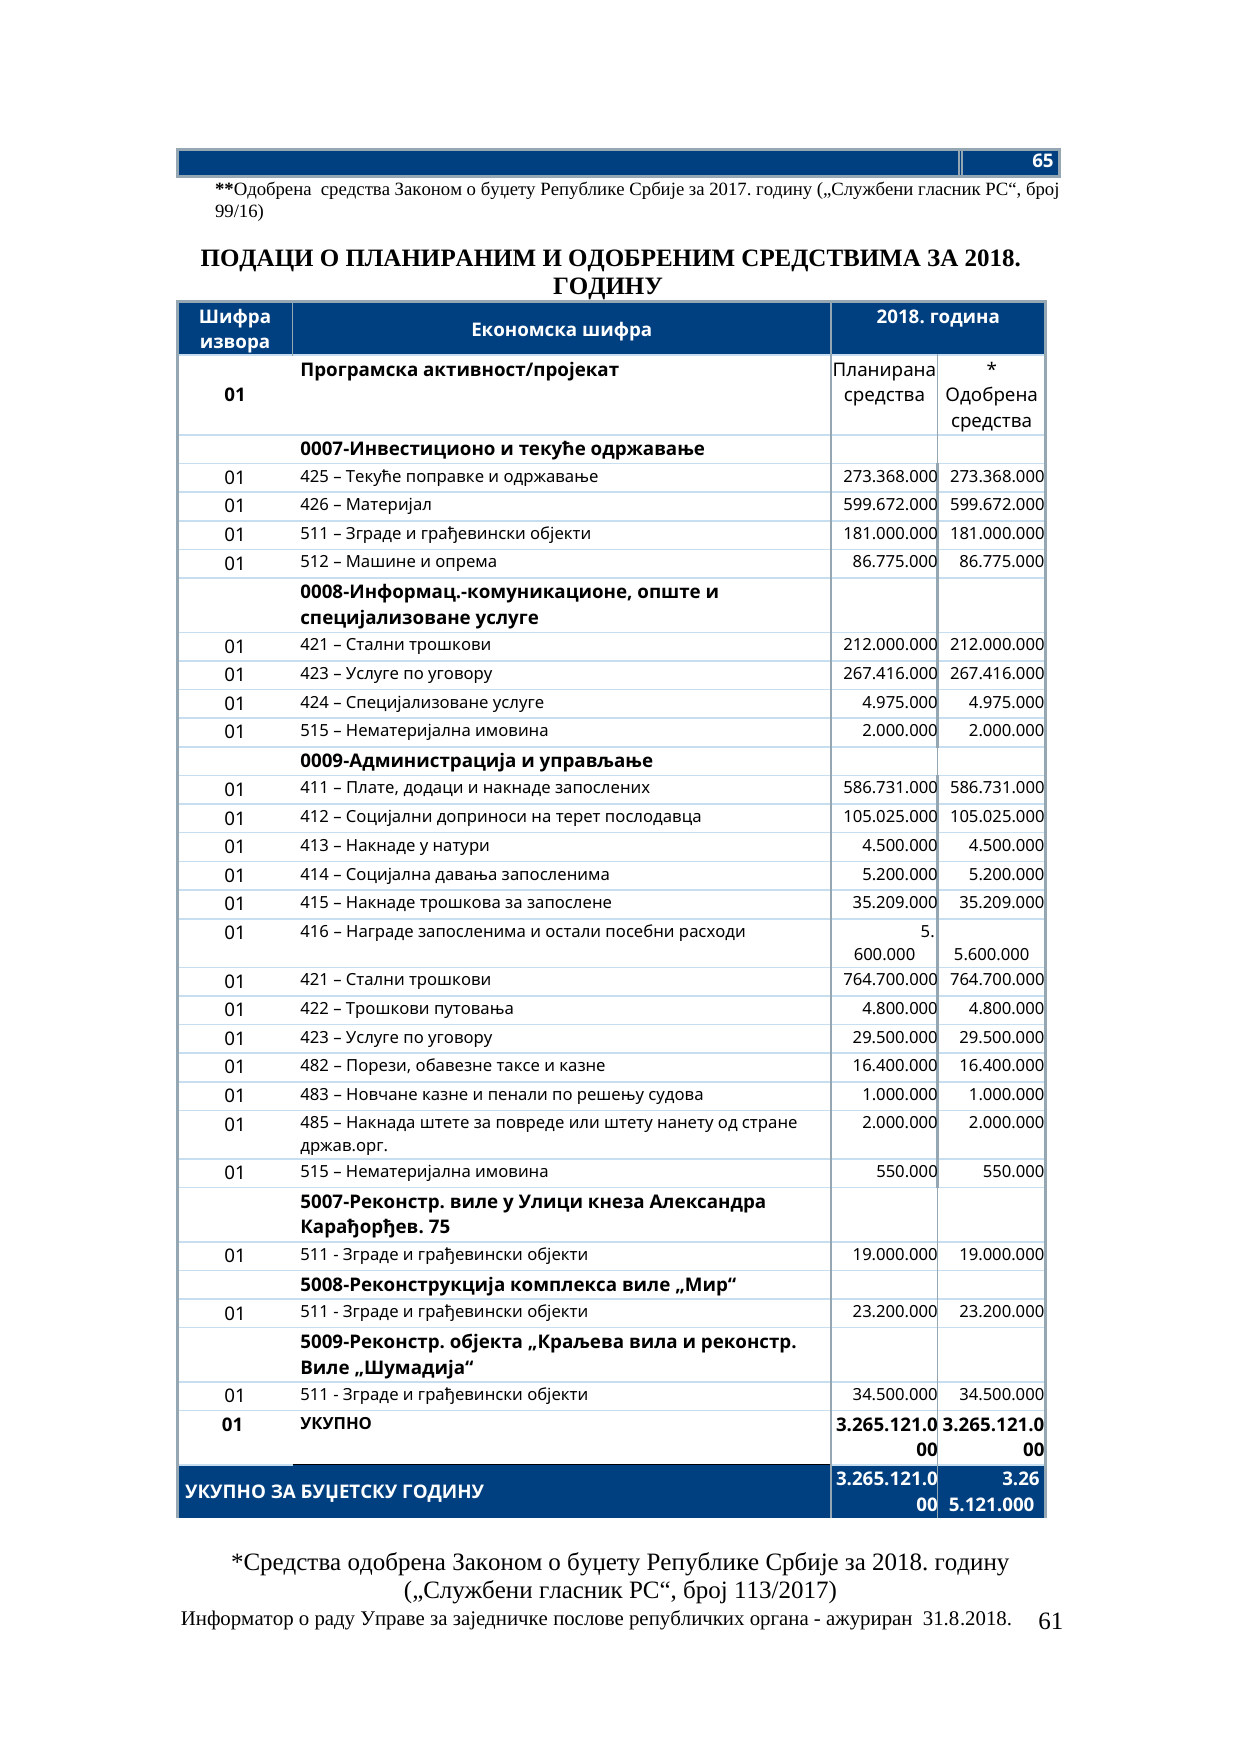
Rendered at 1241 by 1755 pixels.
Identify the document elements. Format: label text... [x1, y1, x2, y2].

table_cell 3.265.121.000 [938, 1466, 1044, 1518]
text **Одобрена средства Законом о буџету Републике Србије за 2017. годину („Службени гласник РС“, број 99/16) [215, 178, 1063, 221]
table_header 2018. година [832, 303, 1044, 354]
table_header Економска шифра [293, 303, 830, 354]
table_cell 5.200.000 [939, 862, 1044, 889]
table_cell 01 [179, 1083, 292, 1109]
table_cell 01 [179, 1054, 292, 1081]
table_cell 416 – Награде запосленима и остали посебни расходи [293, 920, 830, 966]
table_cell 550.000 [939, 1160, 1044, 1187]
table_cell 105.025.000 [832, 805, 936, 832]
table_cell 412 – Социјални доприноси на терет послодавца [293, 805, 830, 832]
table_cell 01 [179, 550, 292, 577]
table_cell 4.800.000 [832, 997, 936, 1024]
table_cell 5007-Реконстр. виле у Улици кнеза Александра Карађорђев. 75 [293, 1188, 830, 1241]
table_cell 511 - Зграде и грађевински објекти [293, 1243, 830, 1269]
table_cell 422 – Трошкови путовања [293, 997, 830, 1024]
table_cell УКУПНО [293, 1411, 830, 1464]
table_cell 0008-Информац.-комуникационе, опште и специјализоване услуге [293, 579, 830, 631]
table_cell 01 [179, 1160, 292, 1187]
table_cell [832, 748, 937, 774]
table_cell [832, 436, 937, 463]
table_cell Планирана средства [832, 356, 937, 434]
table_cell 29.500.000 [832, 1025, 936, 1052]
table_cell 01 [179, 464, 292, 491]
table_cell [832, 1271, 937, 1298]
table_cell 65 [963, 151, 1058, 175]
table_cell 01 [179, 633, 292, 660]
table_cell 212.000.000 [832, 633, 936, 660]
table_cell 01 [179, 968, 292, 995]
table_cell 4.500.000 [832, 833, 936, 861]
table_cell 1.000.000 [939, 1083, 1044, 1109]
table_cell [179, 436, 292, 463]
table_cell 515 – Нематеријална имовина [293, 719, 830, 746]
table_cell 01 [179, 493, 292, 520]
table_cell [179, 151, 958, 175]
table_cell 01 [179, 920, 292, 966]
table_cell 413 – Накнаде у натури [293, 833, 830, 861]
table_cell 482 – Порези, обавезне таксе и казне [293, 1054, 830, 1081]
table_cell 4.500.000 [939, 833, 1044, 861]
table_cell 550.000 [832, 1160, 936, 1187]
table_header Шифра извора [179, 303, 292, 354]
table_cell 421 – Стални трошкови [293, 968, 830, 995]
table_cell 35.209.000 [939, 891, 1044, 918]
table_cell 4.800.000 [939, 997, 1044, 1024]
table_cell [938, 1271, 1044, 1298]
table_cell 3.265.121.000 [938, 1411, 1044, 1464]
text *Средства одобрена Законом о буџету Републике Србије за 2018. годину („Службени гласник РС“, број 113/2017) [177, 1518, 1063, 1604]
table_cell [832, 1328, 937, 1381]
table_cell 35.209.000 [832, 891, 936, 918]
table_cell 599.672.000 [832, 493, 936, 520]
table_cell 01 [179, 522, 292, 548]
table_cell 01 [179, 833, 292, 861]
table_cell 0009-Администрација и управљање [293, 748, 830, 774]
table_cell 19.000.000 [938, 1243, 1044, 1269]
text ПОДАЦИ О ПЛАНИРАНИМ И ОДОБРЕНИМ СРЕДСТВИМА ЗА 2018. ГОДИНУ [158, 243, 1063, 300]
table_cell 01 [179, 1411, 292, 1464]
table_cell 3.265.121.000 [832, 1411, 937, 1464]
table_cell 483 – Новчане казне и пенали по решењу судова [293, 1083, 830, 1109]
table_cell 515 – Нематеријална имовина [293, 1160, 830, 1187]
table_cell [179, 748, 292, 774]
table_cell 23.200.000 [832, 1300, 937, 1327]
table_cell 23.200.000 [938, 1300, 1044, 1327]
table_cell 267.416.000 [939, 662, 1044, 689]
table_cell 01 [179, 776, 292, 803]
table_cell 764.700.000 [832, 968, 936, 995]
table_cell 415 – Накнаде трошкова за запослене [293, 891, 830, 918]
table_cell 599.672.000 [939, 493, 1044, 520]
table_cell [832, 1188, 937, 1241]
table_cell 29.500.000 [939, 1025, 1044, 1052]
table_cell 5.600.000 [939, 920, 1044, 966]
table_cell 423 – Услуге по уговору [293, 662, 830, 689]
table_cell 01 [179, 719, 292, 746]
table_cell [938, 436, 1044, 463]
table_cell 181.000.000 [939, 522, 1044, 548]
table_cell 01 [179, 1111, 292, 1158]
table_cell 425 – Текуће поправке и одржавање [293, 464, 830, 491]
table_cell 2.000.000 [832, 719, 936, 746]
table_cell 01 [179, 805, 292, 832]
table_cell 01 [179, 997, 292, 1024]
table_cell 5008-Реконструкција комплекса виле „Мир“ [293, 1271, 830, 1298]
table_cell 4.975.000 [939, 690, 1044, 717]
table_cell 01 [179, 1300, 292, 1327]
table_cell 01 [179, 356, 292, 434]
table_cell 485 – Накнада штете за повреде или штету нанету од стране држав.орг. [293, 1111, 830, 1158]
table_cell 414 – Социјална давања запосленима [293, 862, 830, 889]
table_cell [938, 1188, 1044, 1241]
table_cell 267.416.000 [832, 662, 936, 689]
table_cell 5.200.000 [832, 862, 936, 889]
table_cell [939, 579, 1044, 631]
table_cell 411 – Плате, додаци и накнаде запослених [293, 776, 830, 803]
table_cell 16.400.000 [832, 1054, 936, 1081]
table_cell 423 – Услуге по уговору [293, 1025, 830, 1052]
table_cell 424 – Специјализоване услуге [293, 690, 830, 717]
table_cell 19.000.000 [832, 1243, 937, 1269]
table_cell [938, 1328, 1044, 1381]
table_cell 34.500.000 [938, 1383, 1044, 1410]
table_cell 5.600.000 [832, 920, 936, 966]
table_cell 2.000.000 [939, 1111, 1044, 1158]
table_cell 1.000.000 [832, 1083, 936, 1109]
table_cell 01 [179, 690, 292, 717]
table_cell 01 [179, 891, 292, 918]
table_cell 273.368.000 [939, 464, 1044, 491]
table_cell 01 [179, 862, 292, 889]
table_cell 511 - Зграде и грађевински објекти [293, 1300, 830, 1327]
table_cell * Одобрена средства [938, 356, 1044, 434]
table_cell [832, 579, 936, 631]
table_cell 426 – Материјал [293, 493, 830, 520]
table_cell 764.700.000 [939, 968, 1044, 995]
table_cell 5009-Реконстр. објекта „Краљева вила и реконстр. Виле „Шумадија“ [293, 1328, 830, 1381]
table_cell 181.000.000 [832, 522, 936, 548]
table_cell 0007-Инвестиционо и текуће одржавање [293, 436, 830, 463]
table_cell 273.368.000 [832, 464, 936, 491]
table_cell 421 – Стални трошкови [293, 633, 830, 660]
table_cell 105.025.000 [939, 805, 1044, 832]
table_cell 01 [179, 1025, 292, 1052]
table_cell 511 - Зграде и грађевински објекти [293, 1383, 830, 1410]
table_cell 01 [179, 1383, 292, 1410]
table_cell 3.265.121.000 [832, 1466, 937, 1518]
table_cell 2.000.000 [832, 1111, 936, 1158]
table_cell [938, 748, 1044, 774]
table_cell 86.775.000 [939, 550, 1044, 577]
table_cell 586.731.000 [832, 776, 936, 803]
table_cell УКУПНО ЗА БУЏЕТСКУ ГОДИНУ [179, 1465, 830, 1518]
table_cell 586.731.000 [939, 776, 1044, 803]
table_cell 2.000.000 [939, 719, 1044, 746]
table_cell [179, 1188, 292, 1241]
table_cell 212.000.000 [939, 633, 1044, 660]
table_cell [179, 1328, 292, 1381]
table_cell 511 – Зграде и грађевински објекти [293, 522, 830, 548]
table_cell [179, 579, 292, 631]
table_cell 86.775.000 [832, 550, 936, 577]
table_cell [179, 1271, 292, 1298]
table_cell 01 [179, 662, 292, 689]
table_cell 34.500.000 [832, 1383, 937, 1410]
table_cell 01 [179, 1243, 292, 1269]
table_cell Програмска активност/пројекат [293, 356, 830, 434]
table_cell 16.400.000 [939, 1054, 1044, 1081]
table_cell 4.975.000 [832, 690, 936, 717]
table_cell 512 – Машине и опрема [293, 550, 830, 577]
